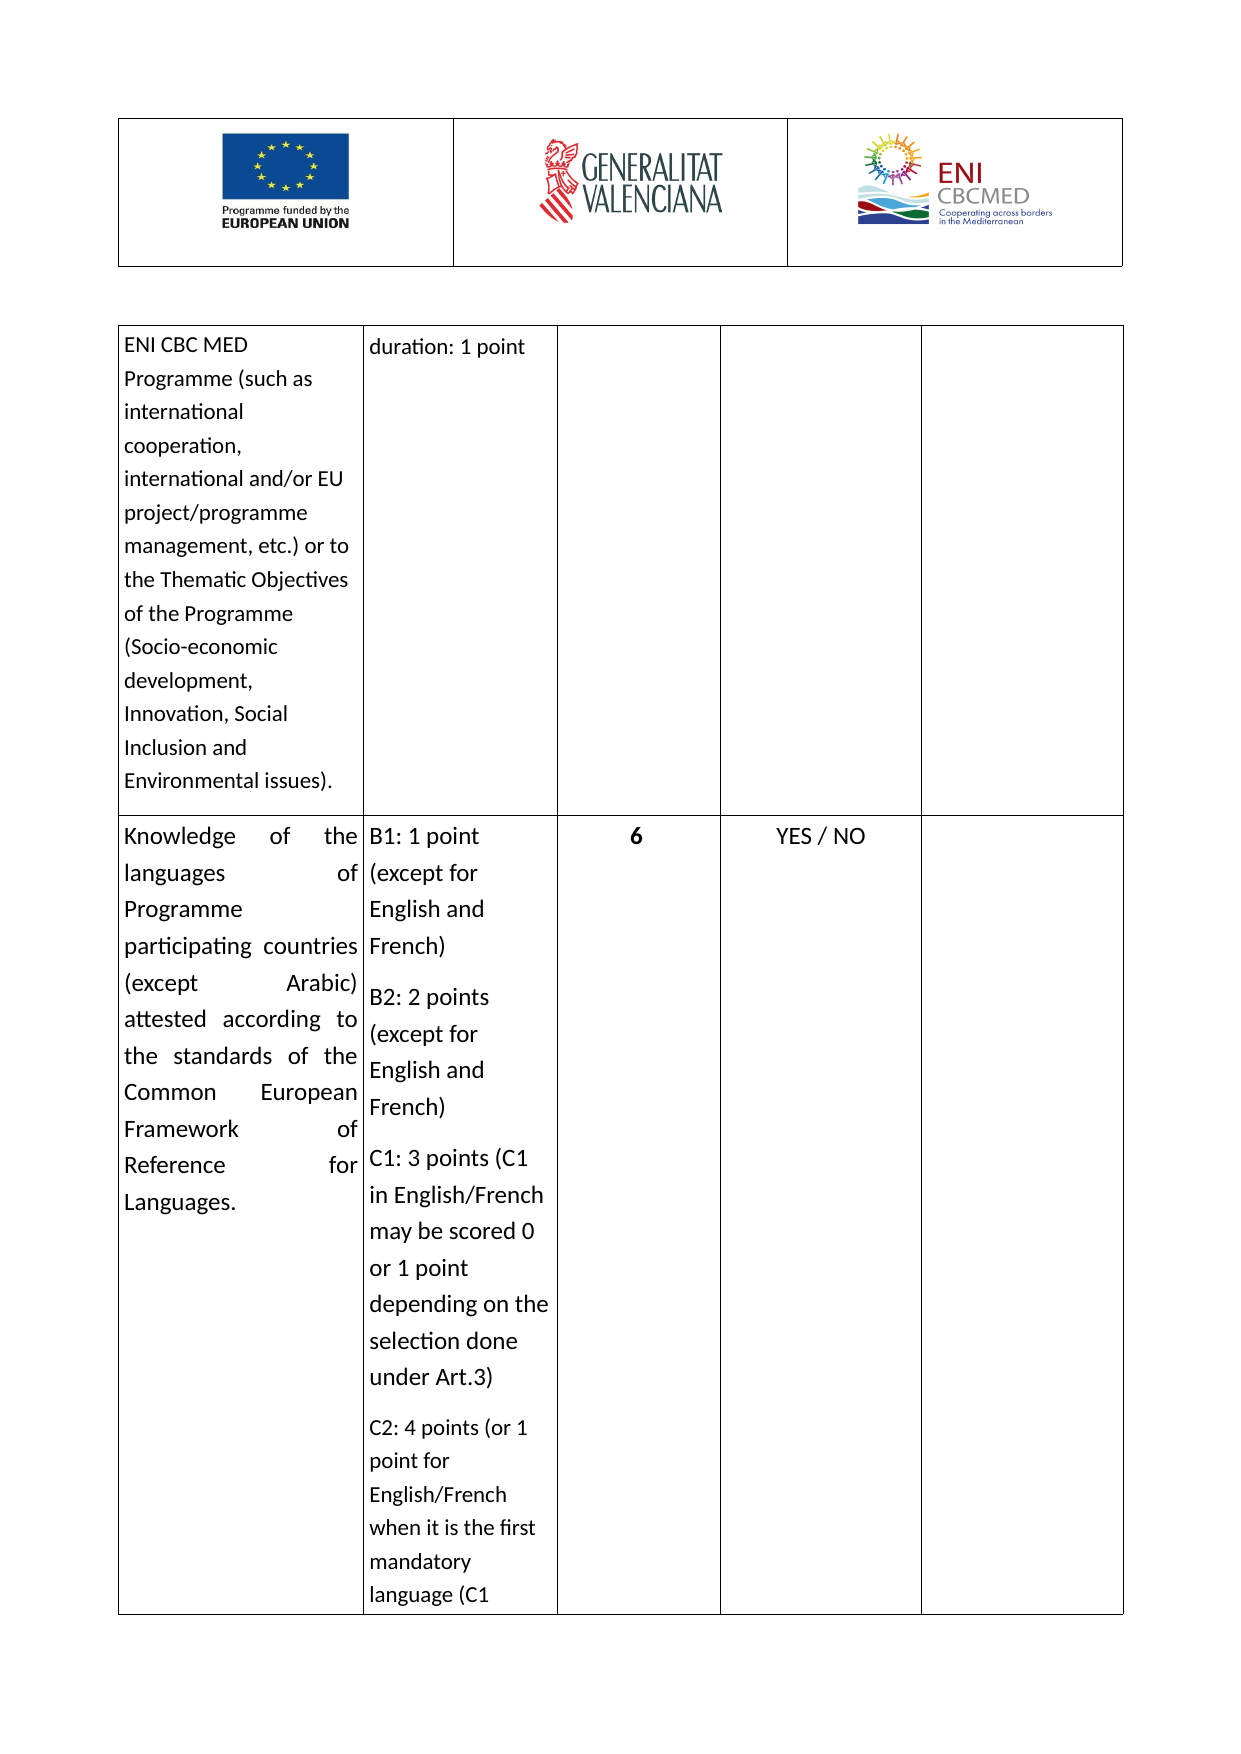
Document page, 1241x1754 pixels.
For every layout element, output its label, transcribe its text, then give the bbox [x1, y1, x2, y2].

table_cell ENI CBC MED Programme (such as international cooperation, international and/or EU project/programme management, etc.) or to the Thematic Objectives of the Programme (Socio-economic development, Innovation, Social Inclusion and Environmental issues). [119, 326, 363, 815]
table_cell [558, 326, 720, 815]
picture [522, 128, 742, 232]
table_cell 6 [558, 816, 720, 1614]
table_cell B1: 1 point (except for English and French) B2: 2 points (except for English and French) C1: 3 points (C1 in English/French may be scored 0 or 1 point depending on the selection done under Art.3) C2: 4 points (or 1 point for English/French when it is the first mandatory language (C1 [364, 816, 557, 1614]
table_cell [721, 326, 921, 815]
table_cell YES / NO [721, 816, 921, 1614]
table_cell Knowledge of the languages of Programme participating countries (except Arabic) attested according to the standards of the Common European Framework of Reference for Languages. [119, 816, 363, 1614]
table_cell duration: 1 point [364, 326, 557, 815]
table_cell [922, 326, 1123, 815]
picture [819, 132, 1090, 230]
table_cell [922, 816, 1123, 1614]
picture [220, 131, 350, 230]
